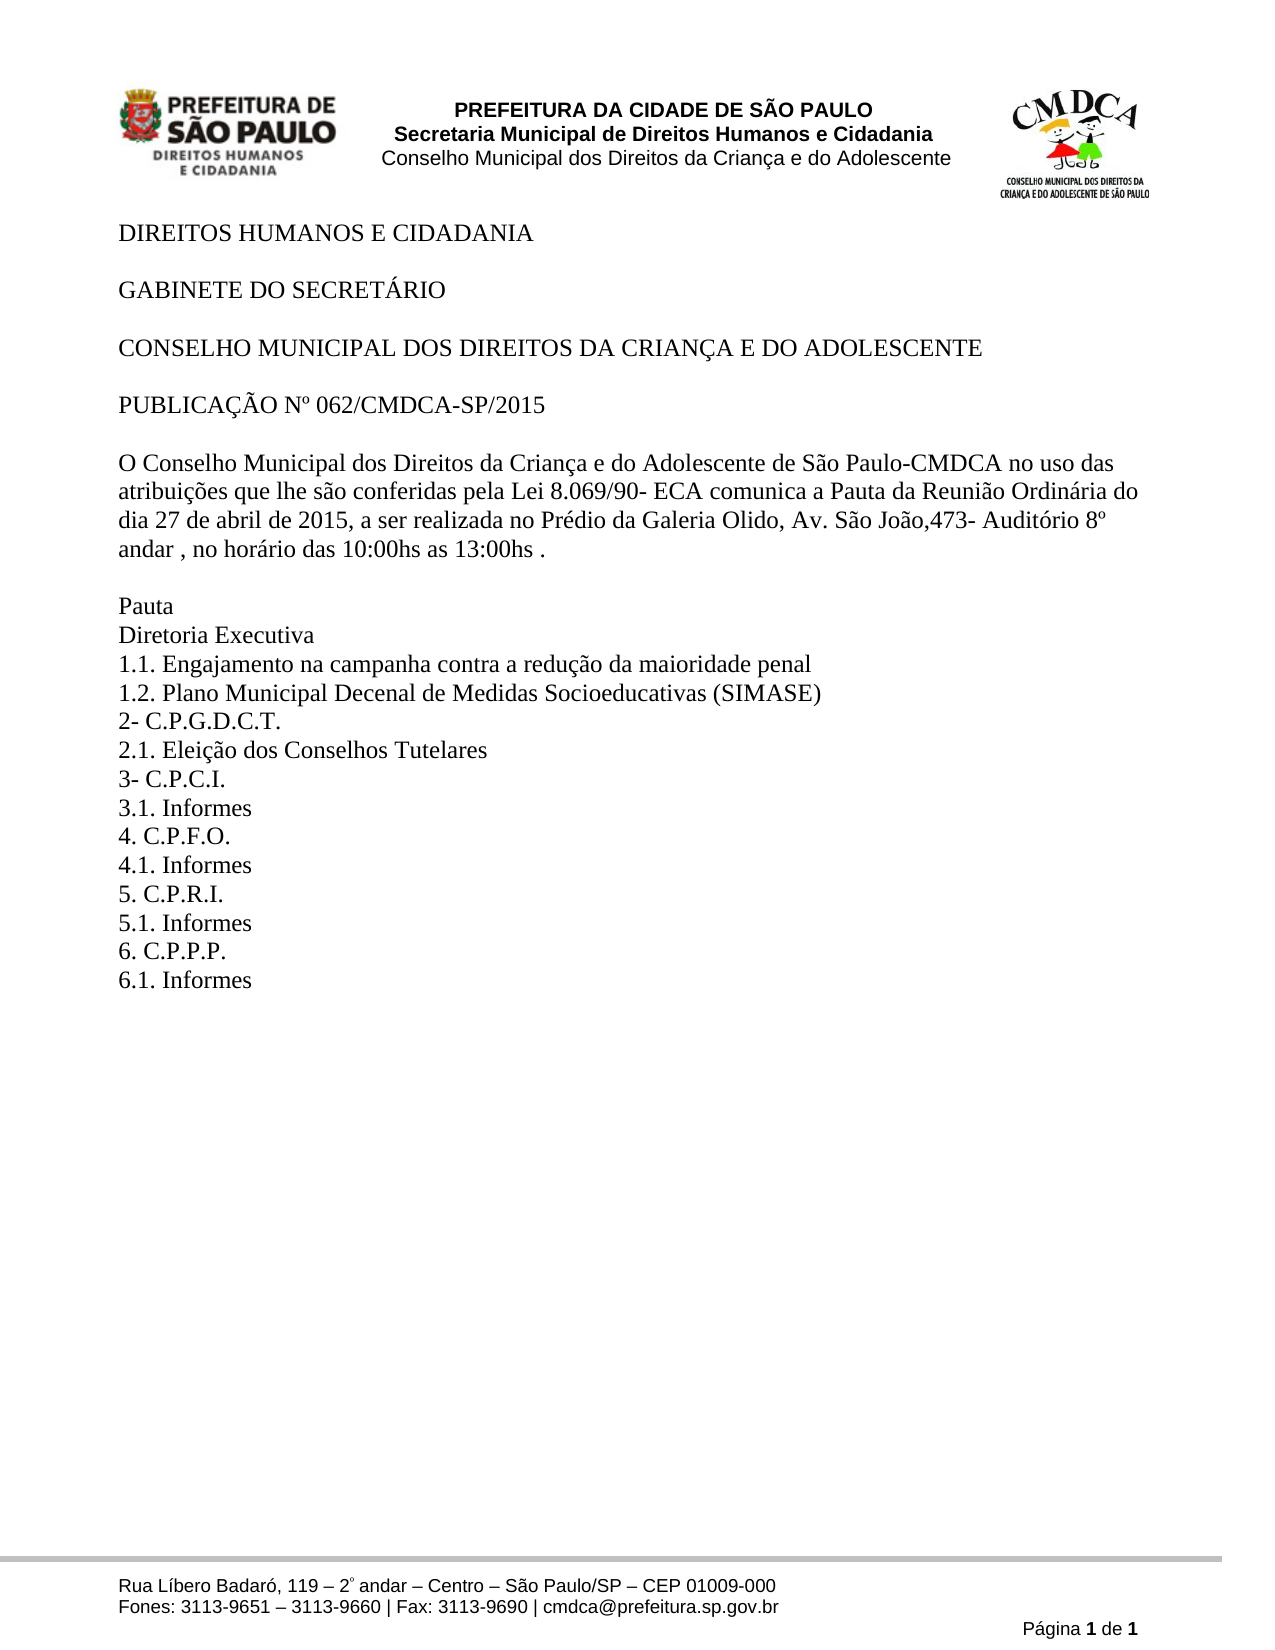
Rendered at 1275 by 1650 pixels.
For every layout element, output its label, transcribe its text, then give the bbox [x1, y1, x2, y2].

text CONSELHO MUNICIPAL DOS DIREITOS DA CRIANÇA E DO ADOLESCENTE [118, 333, 1157, 361]
text 2- C.P.G.D.C.T. [118, 706, 1157, 735]
text DIREITOS HUMANOS E CIDADANIA [118, 218, 1157, 246]
text 2.1. Eleição dos Conselhos Tutelares [118, 735, 1157, 764]
text 5.1. Informes [118, 908, 1157, 936]
text 6.1. Informes [118, 965, 1157, 994]
text 6. C.P.P.P. [118, 936, 1157, 965]
text 1.1. Engajamento na campanha contra a redução da maioridade penal [118, 649, 1157, 678]
text 1.2. Plano Municipal Decenal de Medidas Socioeducativas (SIMASE) [118, 678, 1157, 706]
text 4. C.P.F.O. [118, 821, 1157, 850]
text Diretoria Executiva [118, 620, 1157, 649]
text GABINETE DO SECRETÁRIO [118, 275, 1157, 304]
text PUBLICAÇÃO Nº 062/CMDCA-SP/2015 [118, 390, 1157, 419]
text 4.1. Informes [118, 850, 1157, 879]
text 5. C.P.R.I. [118, 879, 1157, 908]
text 3- C.P.C.I. [118, 764, 1157, 793]
text O Conselho Municipal dos Direitos da Criança e do Adolescente de São Paulo-CMDCA no uso das atribuições que lhe são conferidas pela Lei 8.069/90- ECA comunica a Pauta da Reunião Ordinária do dia 27 de abril de 2015, a ser realizada no Prédio da Galeria Olido, Av. São João,473- Auditório 8º andar , no horário das 10:00hs as 13:00hs . [118, 448, 1157, 563]
picture [94, 80, 362, 184]
picture [999, 88, 1150, 199]
text 3.1. Informes [118, 793, 1157, 821]
text Pauta [118, 591, 1157, 620]
